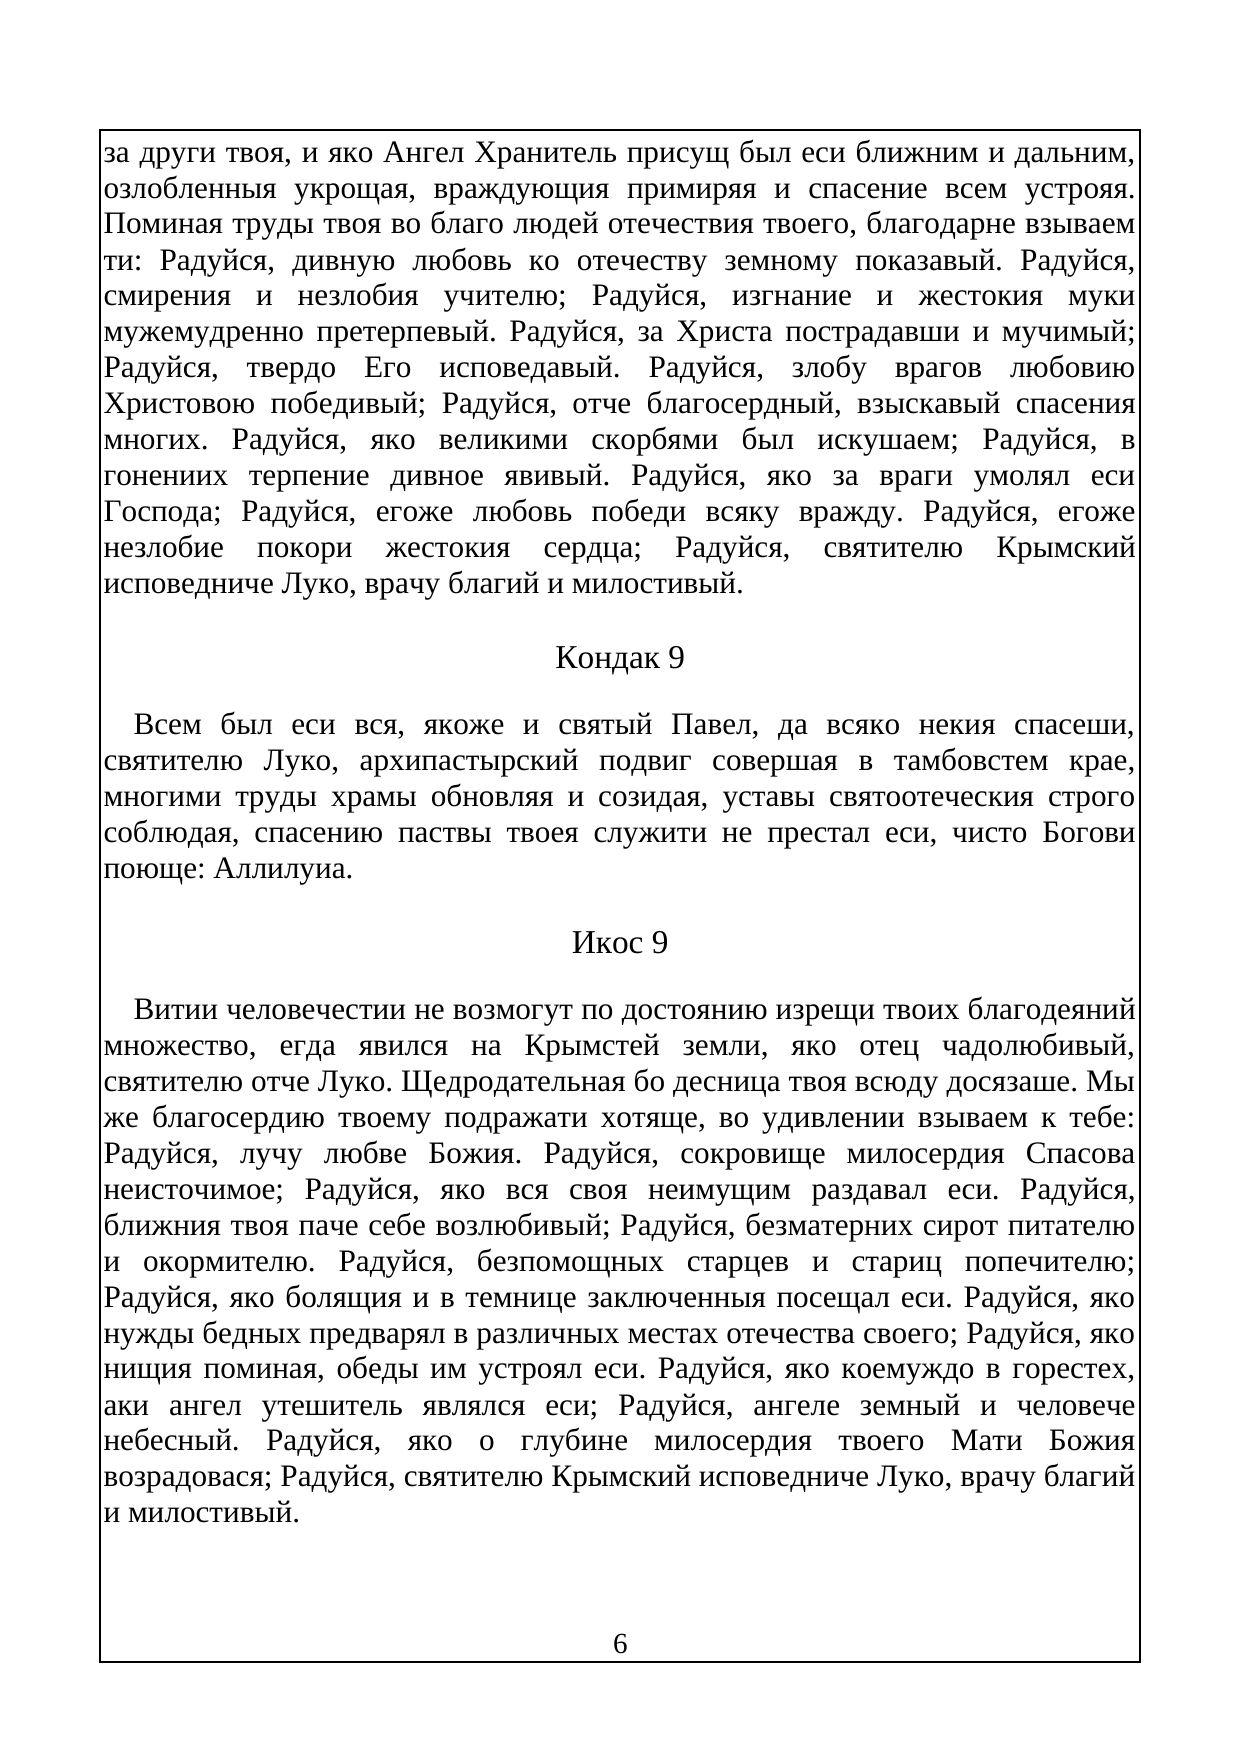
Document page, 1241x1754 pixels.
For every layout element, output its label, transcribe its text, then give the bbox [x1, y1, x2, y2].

text Витии человечестии не возмогут по достоянию изрещи твоих благодеяний множество, егда явился на Крымстей земли, яко отец чадолюбивый, святителю отче Луко. Щедродательная бо десница твоя всюду досязаше. Мы же благосердию твоему подражати хотяще, во удивлении взываем к тебе: Радуйся, лучу любве Божия. Радуйся, сокровище милосердия Спасова неисточимое; Радуйся, яко вся своя неимущим раздавал еси. Радуйся, ближния твоя паче себе возлюбивый; Радуйся, безматерних сирот питателю и окормителю. Радуйся, безпомощных старцев и стариц попечителю; Радуйся, яко болящия и в темнице заключенныя посещал еси. Радуйся, яко нужды бедных предварял в различных местах отечества своего; Радуйся, яко нищия поминая, обеды им устроял еси. Радуйся, яко коемуждо в горестех, аки ангел утешитель являлся еси; Радуйся, ангеле земный и человече небесный. Радуйся, яко о глубине милосердия твоего Мати Божия возрадовася; Радуйся, святителю Крымский исповедниче Луко, врачу благий и милостивый. [103, 990, 1137, 1529]
subtitle Икос 9 [103, 923, 1137, 961]
text Всем был еси вся, якоже и святый Павел, да всяко некия спасеши, святителю Луко, архипастырский подвиг совершая в тамбовстем крае, многими труды храмы обновляя и созидая, уставы святоотеческия строго соблюдая, спасению паствы твоея служити не престал еси, чисто Богови поюще: Аллилуиа. [103, 705, 1137, 885]
text за други твоя, и яко Ангел Хранитель присущ был еси ближним и дальним, озлобленныя укрощая, враждующия примиряя и спасение всем устрояя. Поминая труды твоя во благо людей отечествия твоего, благодарне взываем ти: Радуйся, дивную любовь ко отечеству земному показавый. Радуйся, смирения и незлобия учителю; Радуйся, изгнание и жестокия муки мужемудренно претерпевый. Радуйся, за Христа пострадавши и мучимый; Радуйся, твердо Его исповедавый. Радуйся, злобу врагов любовию Христовою победивый; Радуйся, отче благосердный, взыскавый спасения многих. Радуйся, яко великими скорбями был искушаем; Радуйся, в гонениих терпение дивное явивый. Радуйся, яко за враги умолял еси Господа; Радуйся, егоже любовь победи всяку вражду. Радуйся, егоже незлобие покори жестокия сердца; Радуйся, святителю Крымский исповедниче Луко, врачу благий и милостивый. [103, 133, 1137, 600]
subtitle Кондак 9 [103, 638, 1137, 676]
